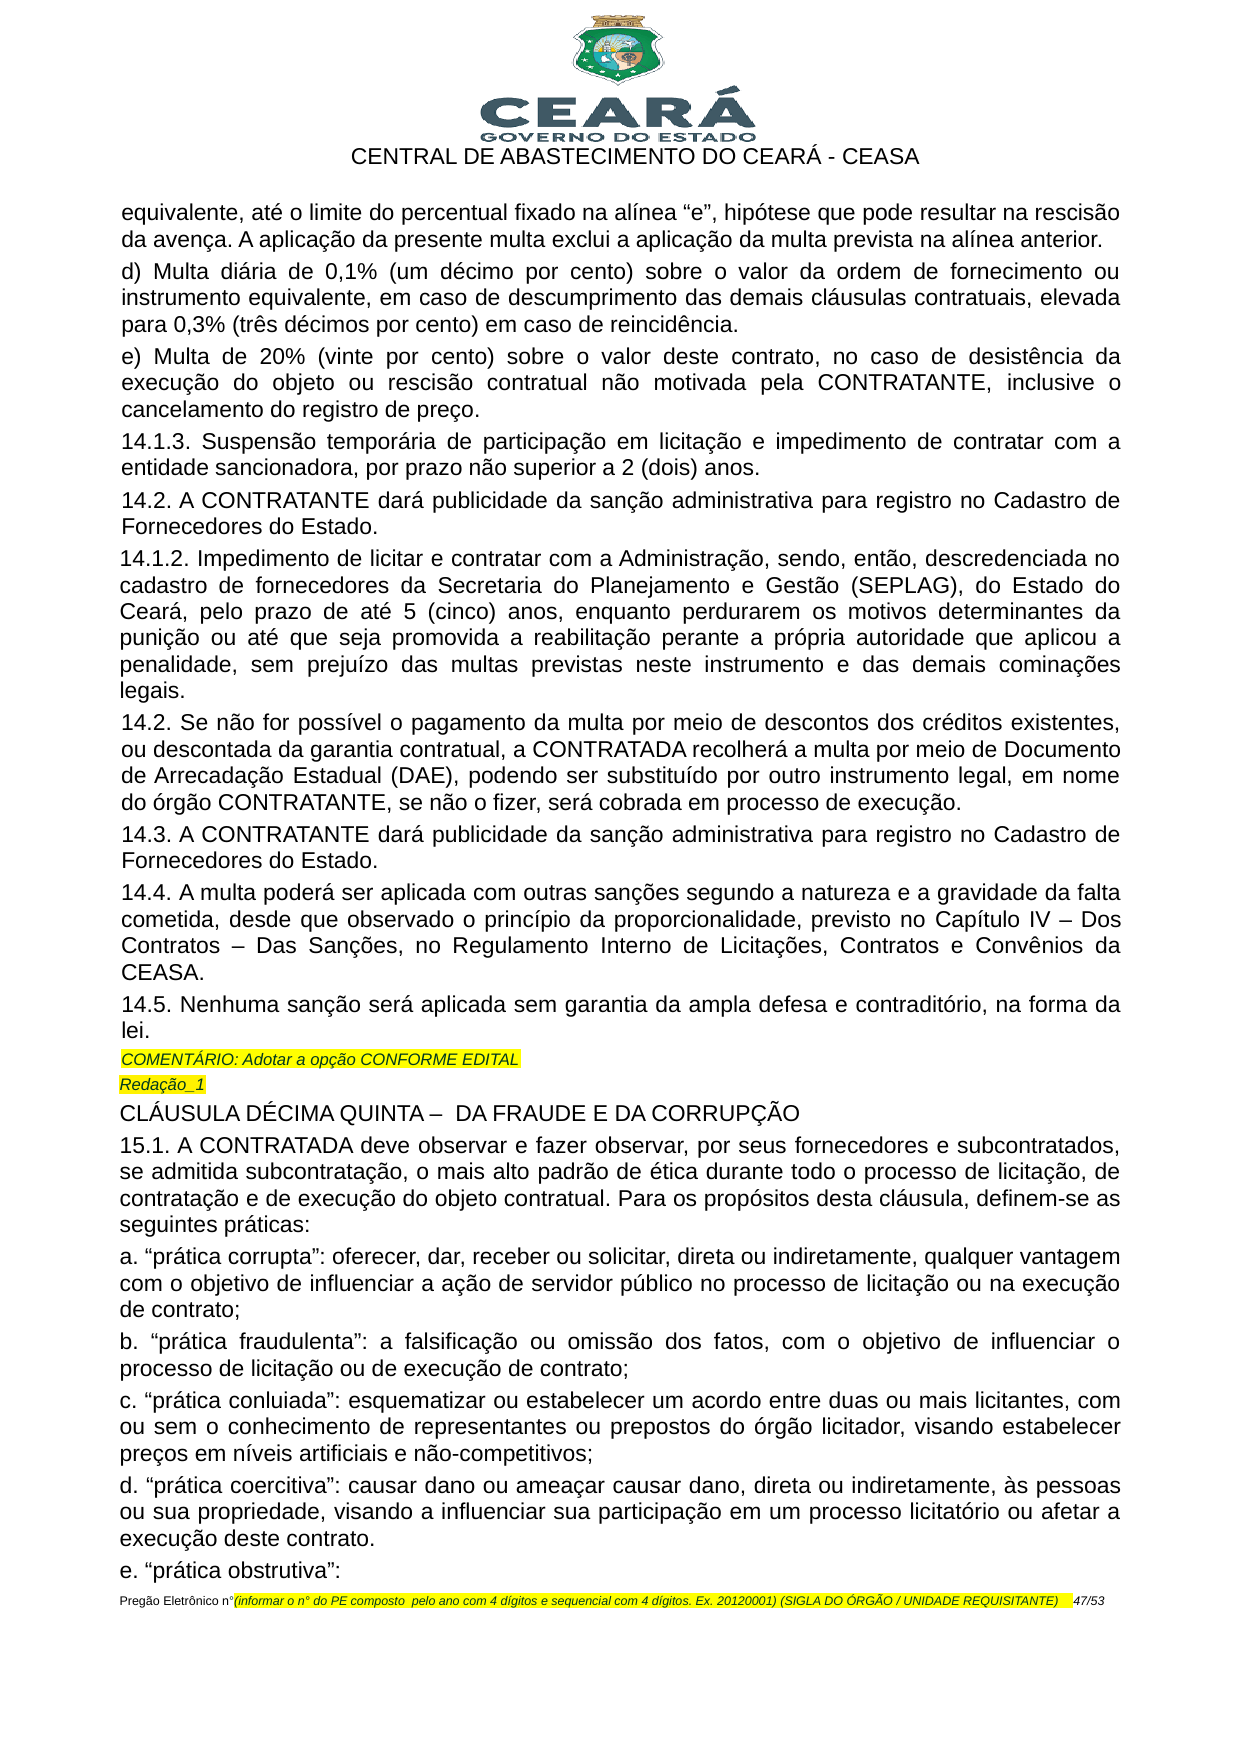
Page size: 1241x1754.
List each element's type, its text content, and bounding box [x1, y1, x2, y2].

text equivalente, até o limite do percentual fixado na alínea “e”, hipótese que pode resultar na rescisão da avença. A aplicação da presente multa exclui a aplicação da multa prevista na alínea anterior. [121, 199, 1121, 252]
text 14.5. Nenhuma sanção será aplicada sem garantia da ampla defesa e contraditório, na forma da lei. [121, 991, 1121, 1043]
text e) Multa de 20% (vinte por cento) sobre o valor deste contrato, no caso de desistência da execução do objeto ou rescisão contratual não motivada pela CONTRATANTE, inclusive o cancelamento do registro de preço. [121, 343, 1121, 422]
text 14.2. A CONTRATANTE dará publicidade da sanção administrativa para registro no Cadastro de Fornecedores do Estado. [121, 487, 1121, 539]
text d) Multa diária de 0,1% (um décimo por cento) sobre o valor da ordem de fornecimento ou instrumento equivalente, em caso de descumprimento das demais cláusulas contratuais, elevada para 0,3% (três décimos por cento) em caso de reincidência. [121, 258, 1121, 337]
text Redação_1 [119, 1074, 1123, 1094]
text e. “prática obstrutiva”: [119, 1557, 1121, 1583]
text c. “prática conluiada”: esquematizar ou estabelecer um acordo entre duas ou mais licitantes, com ou sem o conhecimento de representantes ou prepostos do órgão licitador, visando estabelecer preços em níveis artificiais e não-competitivos; [119, 1387, 1121, 1466]
text 14.1.2. Impedimento de licitar e contratar com a Administração, sendo, então, descredenciada no cadastro de fornecedores da Secretaria do Planejamento e Gestão (SEPLAG), do Estado do Ceará, pelo prazo de até 5 (cinco) anos, enquanto perdurarem os motivos determinantes da punição ou até que seja promovida a reabilitação perante a própria autoridade que aplicou a penalidade, sem prejuízo das multas previstas neste instrumento e das demais cominações legais. [119, 545, 1121, 703]
text b. “prática fraudulenta”: a falsificação ou omissão dos fatos, com o objetivo de influenciar o processo de licitação ou de execução de contrato; [119, 1328, 1121, 1381]
text 14.4. A multa poderá ser aplicada com outras sanções segundo a natureza e a gravidade da falta cometida, desde que observado o princípio da proporcionalidade, previsto no Capítulo IV – Dos Contratos – Das Sanções, no Regulamento Interno de Licitações, Contratos e Convênios da CEASA. [121, 879, 1121, 985]
text 14.3. A CONTRATANTE dará publicidade da sanção administrativa para registro no Cadastro de Fornecedores do Estado. [121, 821, 1121, 873]
text 14.2. Se não for possível o pagamento da multa por meio de descontos dos créditos existentes, ou descontada da garantia contratual, a CONTRATADA recolherá a multa por meio de Documento de Arrecadação Estadual (DAE), podendo ser substituído por outro instrumento legal, em nome do órgão CONTRATANTE, se não o fizer, será cobrada em processo de execução. [121, 709, 1121, 815]
text CLÁUSULA DÉCIMA QUINTA – DA FRAUDE E DA CORRUPÇÃO [119, 1099, 1121, 1126]
text d. “prática coercitiva”: causar dano ou ameaçar causar dano, direta ou indiretamente, às pessoas ou sua propriedade, visando a influenciar sua participação em um processo licitatório ou afetar a execução deste contrato. [119, 1472, 1121, 1551]
picture [454, 10, 783, 146]
text COMENTÁRIO: Adotar a opção CONFORME EDITAL [121, 1049, 1121, 1068]
text a. “prática corrupta”: oferecer, dar, receber ou solicitar, direta ou indiretamente, qualquer vantagem com o objetivo de influenciar a ação de servidor público no processo de licitação ou na execução de contrato; [119, 1243, 1121, 1322]
text 15.1. A CONTRATADA deve observar e fazer observar, por seus fornecedores e subcontratados, se admitida subcontratação, o mais alto padrão de ética durante todo o processo de licitação, de contratação e de execução do objeto contratual. Para os propósitos desta cláusula, definem-se as seguintes práticas: [119, 1132, 1121, 1237]
text 14.1.3. Suspensão temporária de participação em licitação e impedimento de contratar com a entidade sancionadora, por prazo não superior a 2 (dois) anos. [121, 428, 1121, 481]
